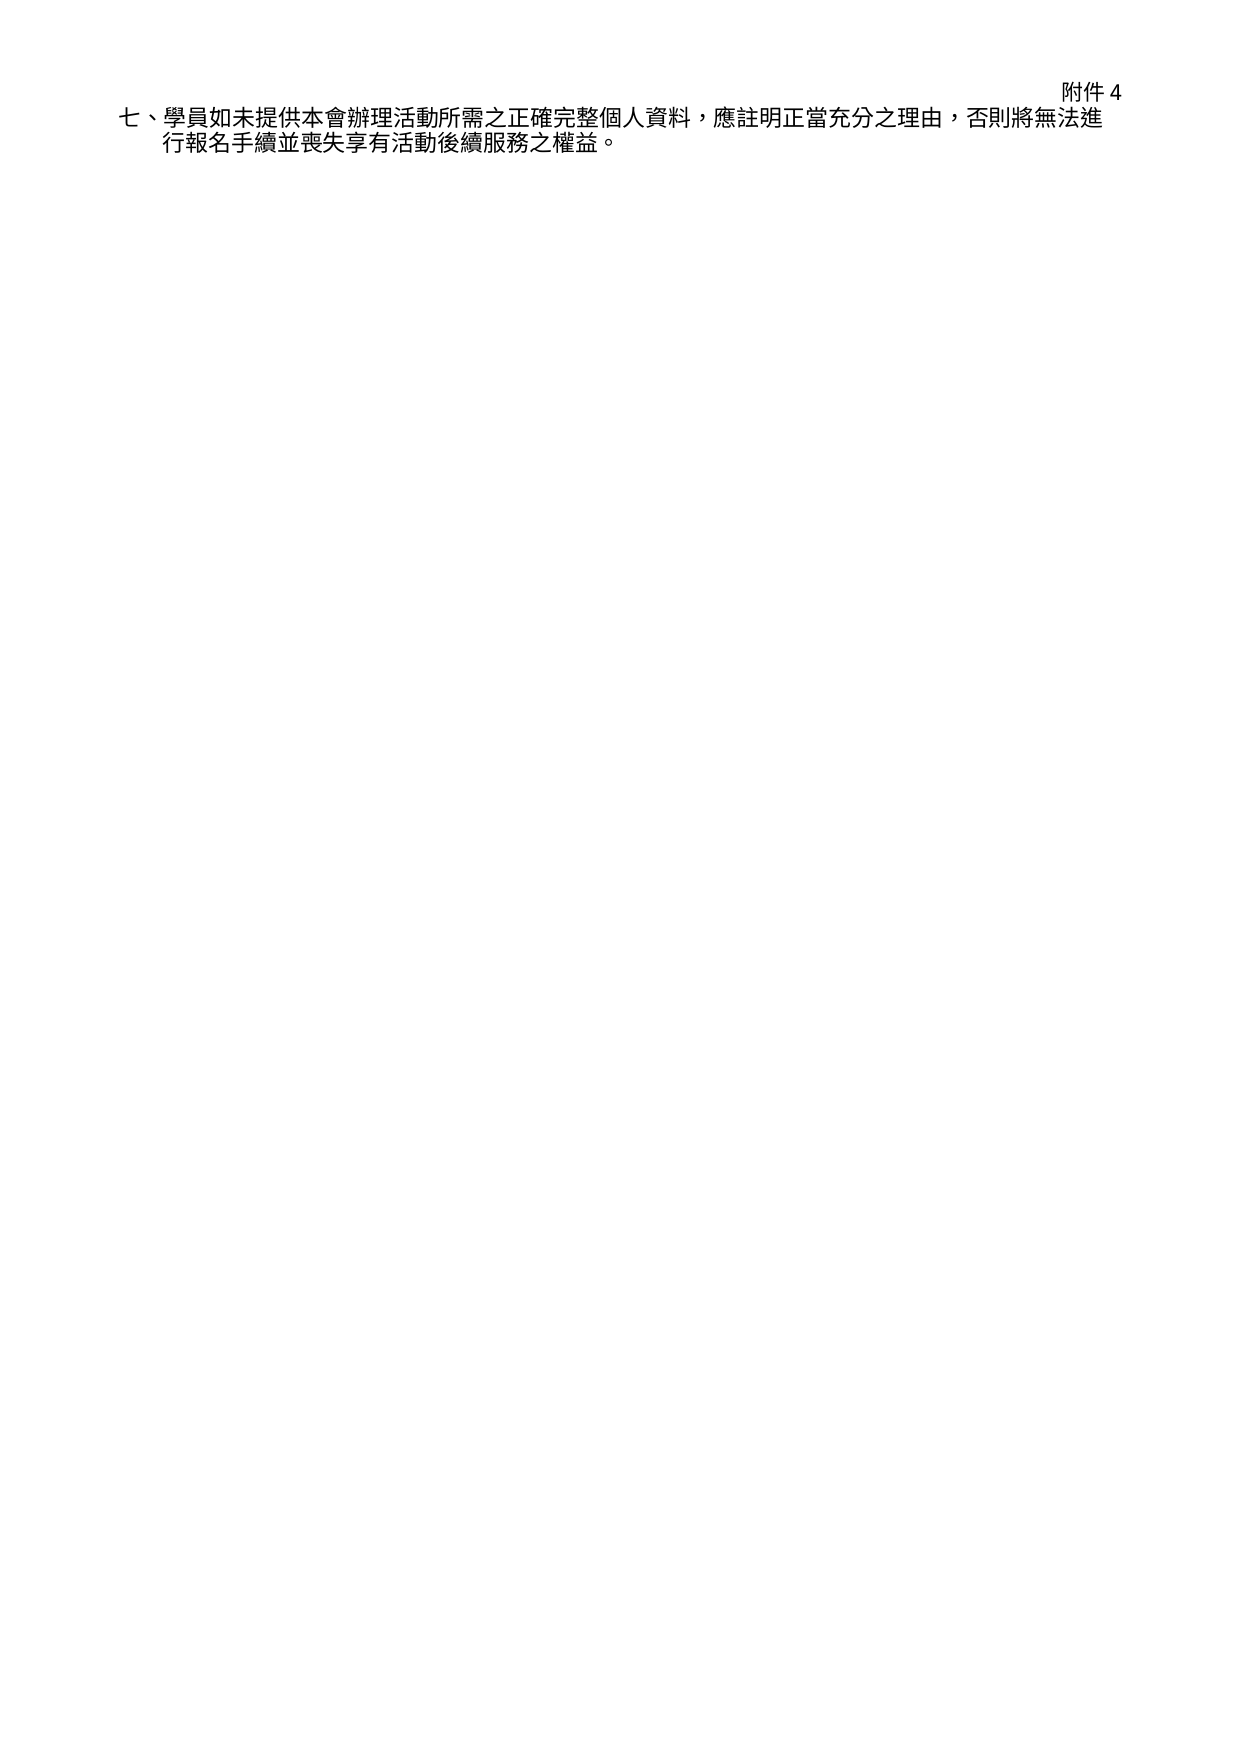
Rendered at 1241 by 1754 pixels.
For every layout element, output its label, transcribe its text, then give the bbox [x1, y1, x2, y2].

text 七、學員如未提供本會辦理活動所需之正確完整個人資料，應註明正當充分之理由，否則將無法進行報名手續並喪失享有活動後續服務之權益。 [118, 107, 1122, 157]
